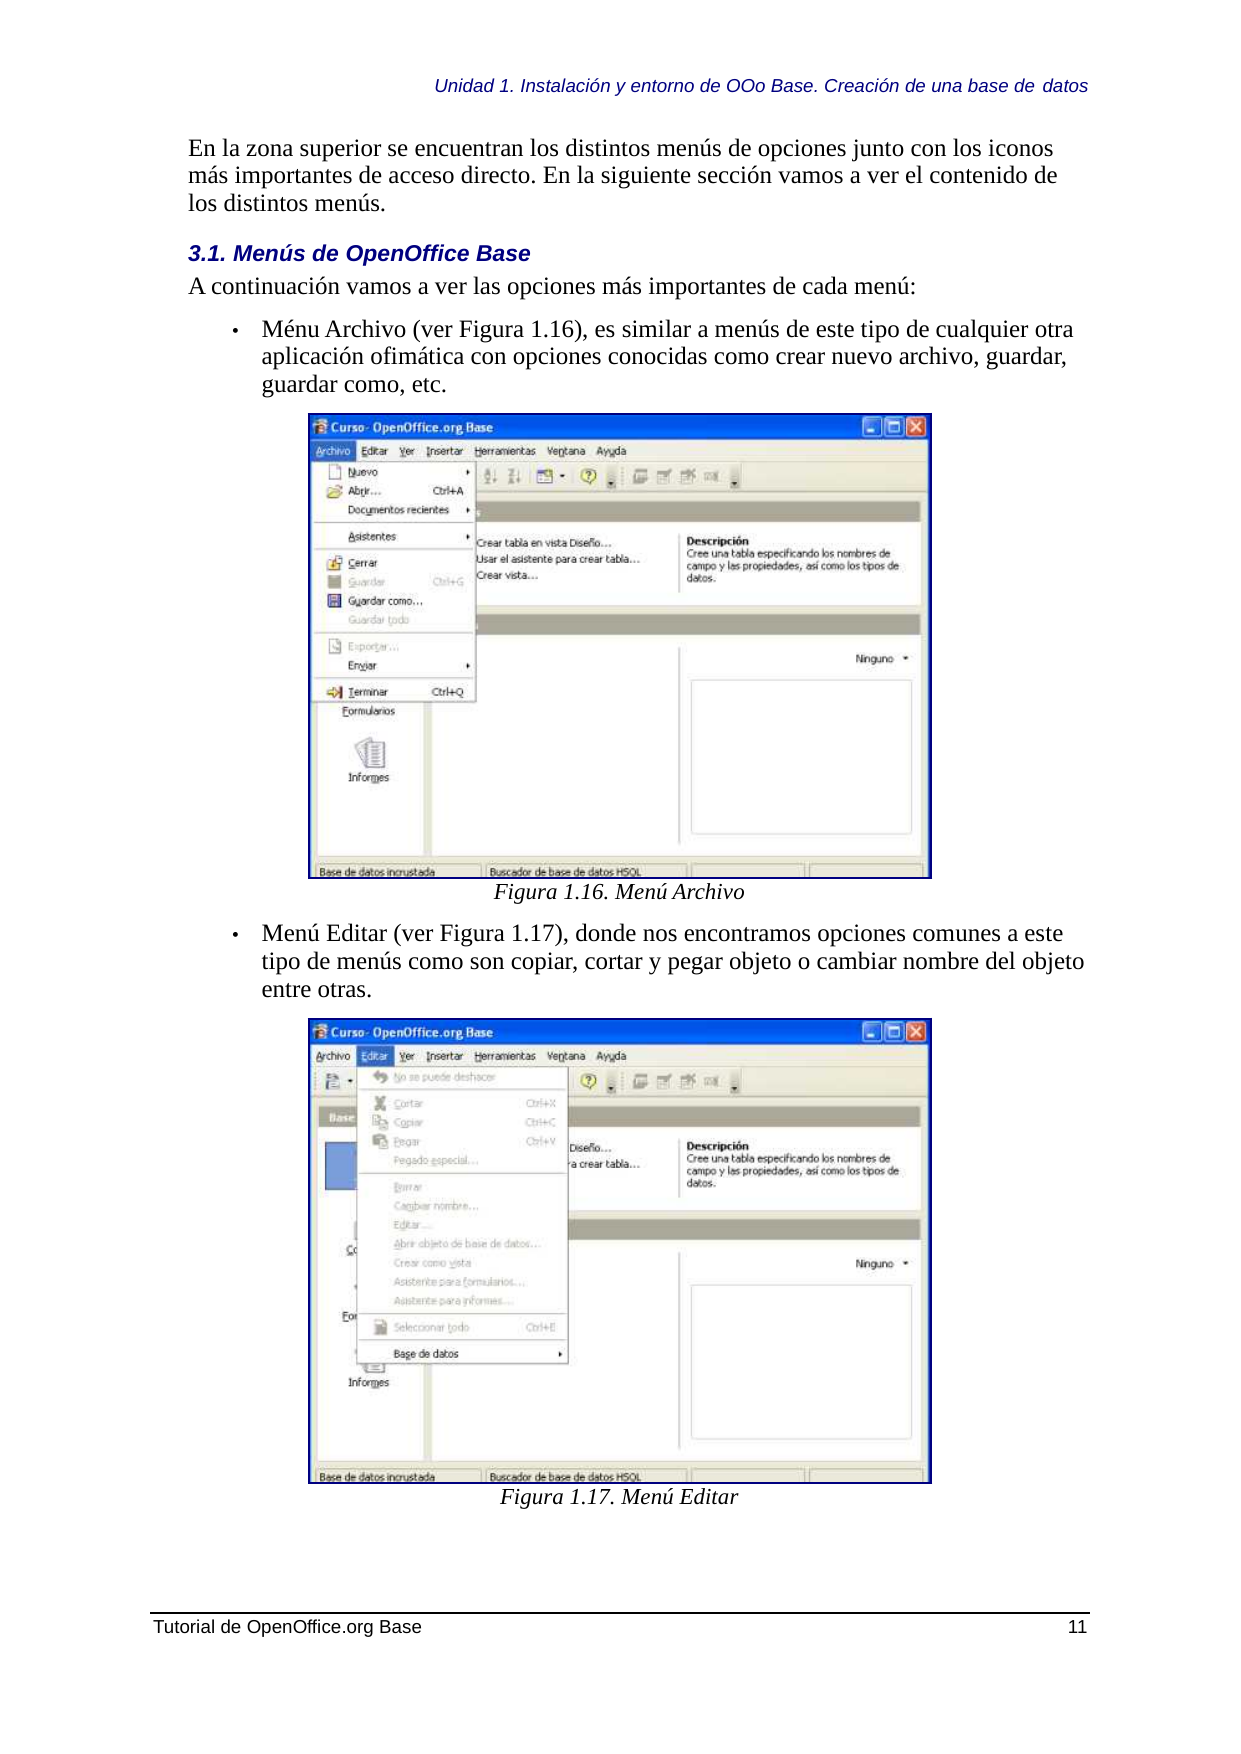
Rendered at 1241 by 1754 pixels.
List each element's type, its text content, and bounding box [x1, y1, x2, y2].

subtitle Menús de OpenOffice Base [188, 241, 1090, 266]
text A continuación vamos a ver las opciones más importantes de cada menú: [188, 272, 1090, 300]
list Ménu Archivo (ver Figura 1.16), es similar a menús de este tipo de cualquier otra aplicación ofimática con opciones conocidas como crear nuevo archivo, guardar, guardar como, etc. [232, 315, 1090, 398]
picture [310, 1020, 930, 1482]
picture [310, 415, 930, 877]
text En la zona superior se encuentran los distintos menús de opciones junto con los iconos más importantes de acceso directo. En la siguiente sección vamos a ver el contenido de los distintos menús. [188, 134, 1090, 217]
text Figura 1.17. Menú Editar [150, 1017, 1090, 1509]
list Menú Editar (ver Figura 1.17), donde nos encontramos opciones comunes a este tipo de menús como son copiar, cortar y pegar objeto o cambiar nombre del objeto entre otras. [232, 919, 1090, 1003]
text Figura 1.16. Menú Archivo [150, 413, 1090, 905]
